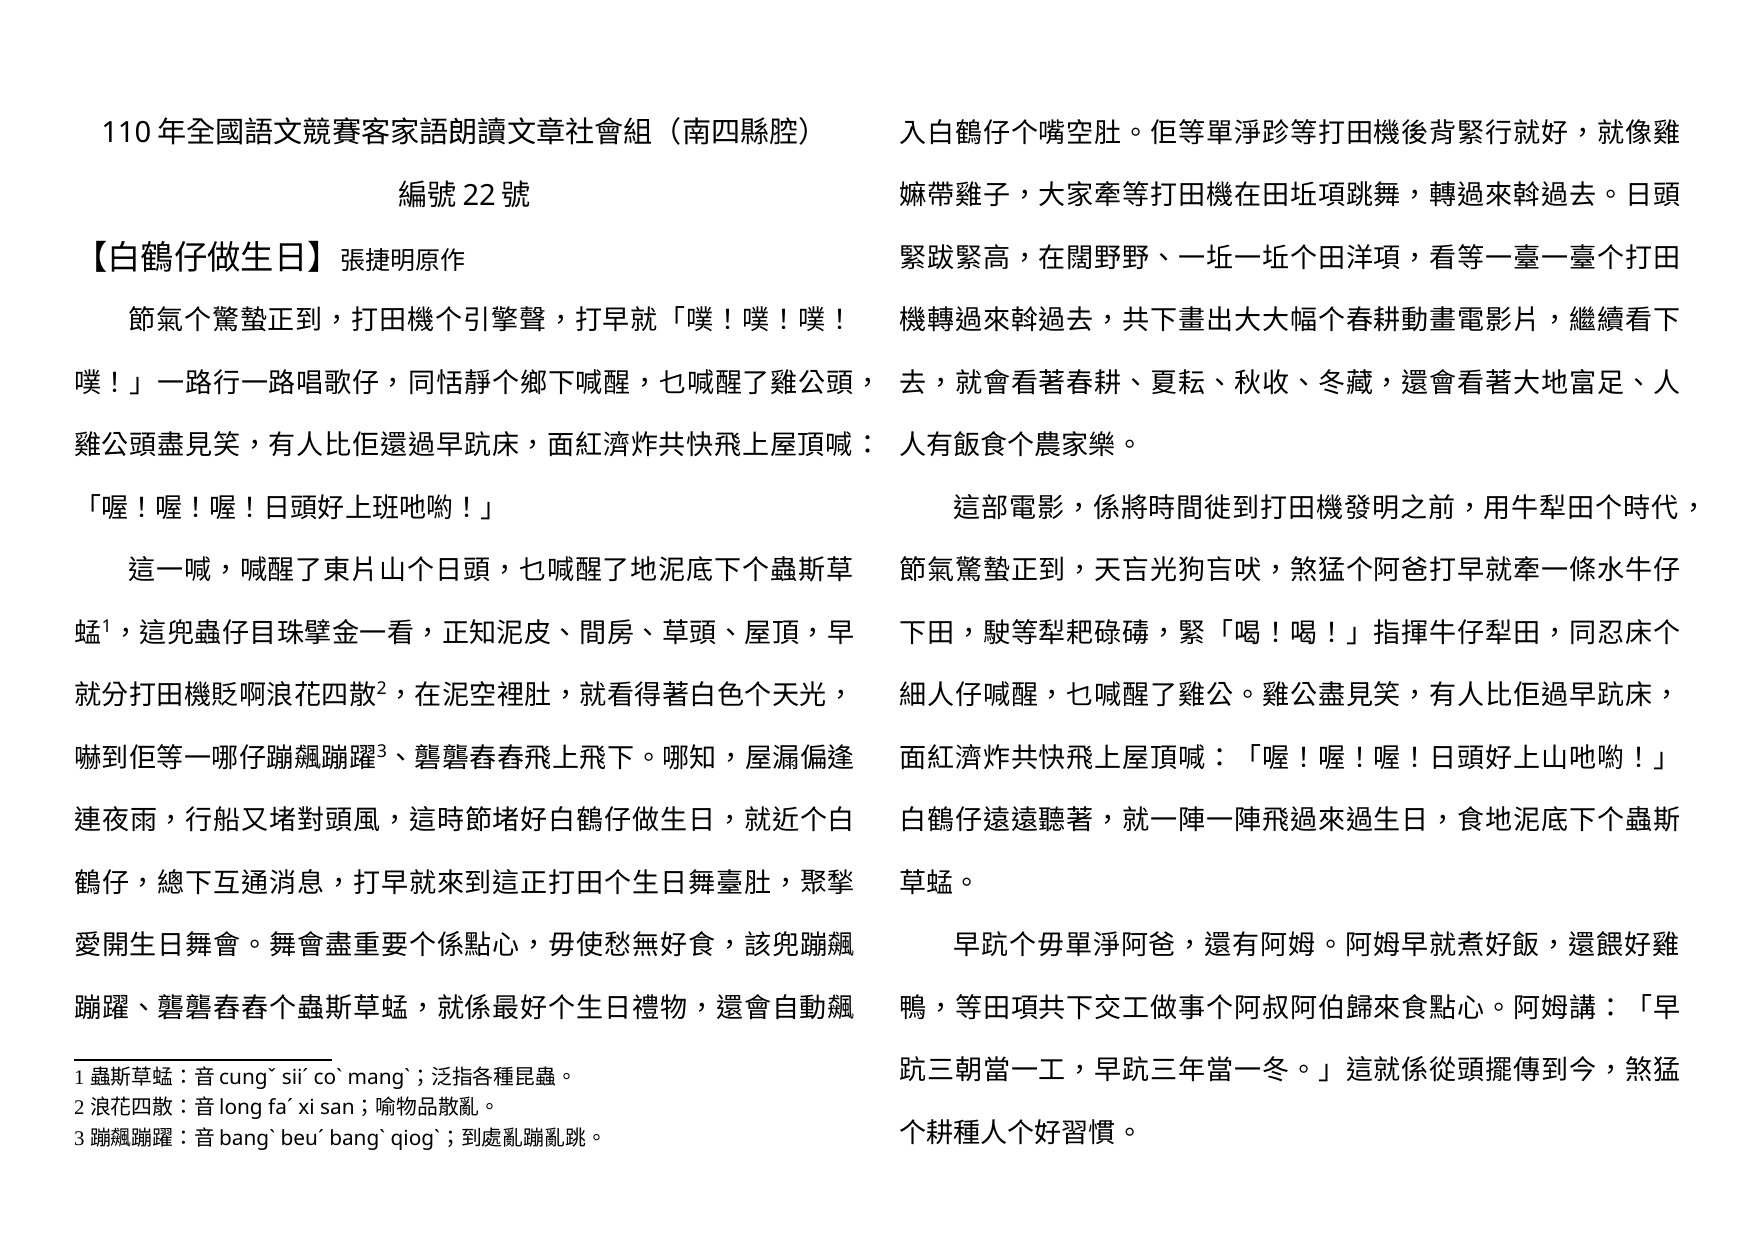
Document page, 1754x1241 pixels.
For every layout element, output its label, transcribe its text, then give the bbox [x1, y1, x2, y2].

text 編號22號 [74, 151, 855, 213]
text 入白鶴仔个嘴空肚。佢等單淨跈等打田機後背緊行就好，就像雞嫲帶雞子，大家牽等打田機在田坵項跳舞，轉過來斡過去。日頭緊跋緊高，在闊野野、一坵一坵个田洋項，看等一臺一臺个打田機轉過來斡過去，共下畫出大大幅个春耕動畫電影片，繼續看下去，就會看著春耕、夏耘、秋收、冬藏，還會看著大地富足、人人有飯食个農家樂。 [899, 88, 1680, 463]
text 110年全國語文競賽客家語朗讀文章社會組（南四縣腔） [74, 88, 855, 151]
text 浪花四散：音long faˊ xi san；喻物品散亂。 [74, 1090, 855, 1121]
text 蹦飆蹦躍：音bangˋ beuˊ bangˋ qiogˋ；到處亂蹦亂跳。 [74, 1121, 855, 1151]
text 蟲斯草蜢：音cungˇ siiˊ coˋ mangˋ；泛指各種昆蟲。 [74, 1060, 855, 1090]
text 這部電影，係將時間徙到打田機發明之前，用牛犁田个時代，節氣驚蟄正到，天吂光狗吂吠，煞猛个阿爸打早就牽一條水牛仔下田，駛等犁耙碌碡，緊「喝！喝！」指揮牛仔犁田，同忍床个細人仔喊醒，乜喊醒了雞公。雞公盡見笑，有人比佢過早䟘床，面紅濟炸共快飛上屋頂喊：「喔！喔！喔！日頭好上山吔喲！」白鶴仔遠遠聽著，就一陣一陣飛過來過生日，食地泥底下个蟲斯草蜢。 [899, 463, 1680, 901]
text 【白鶴仔做生日】張捷明原作 [74, 213, 855, 276]
text 這一喊，喊醒了東片山个日頭，乜喊醒了地泥底下个蟲斯草蜢，這兜蟲仔目珠擘金一看，正知泥皮、間房、草頭、屋頂，早就分打田機貶啊浪花四散，在泥空裡肚，就看得著白色个天光，嚇到佢等一哪仔蹦飆蹦躍、礱礱舂舂飛上飛下。哪知，屋漏偏逢連夜雨，行船又堵對頭風，這時節堵好白鶴仔做生日，就近个白鶴仔，總下互通消息，打早就來到這正打田个生日舞臺肚，聚揫愛開生日舞會。舞會盡重要个係點心，毋使愁無好食，該兜蹦飆蹦躍、礱礱舂舂个蟲斯草蜢，就係最好个生日禮物，還會自動飆 [74, 526, 855, 1026]
text 節氣个驚蟄正到，打田機个引擎聲，打早就「噗！噗！噗！噗！」一路行一路唱歌仔，同恬靜个鄉下喊醒，乜喊醒了雞公頭，雞公頭盡見笑，有人比佢還過早䟘床，面紅濟炸共快飛上屋頂喊：「喔！喔！喔！日頭好上班吔喲！」 [74, 276, 855, 526]
text 早䟘个毋單淨阿爸，還有阿姆。阿姆早就煮好飯，還餵好雞鴨，等田項共下交工做事个阿叔阿伯歸來食點心。阿姆講：「早䟘三朝當一工，早䟘三年當一冬。」這就係從頭擺傳到今，煞猛个耕種人个好習慣。 [899, 901, 1680, 1151]
